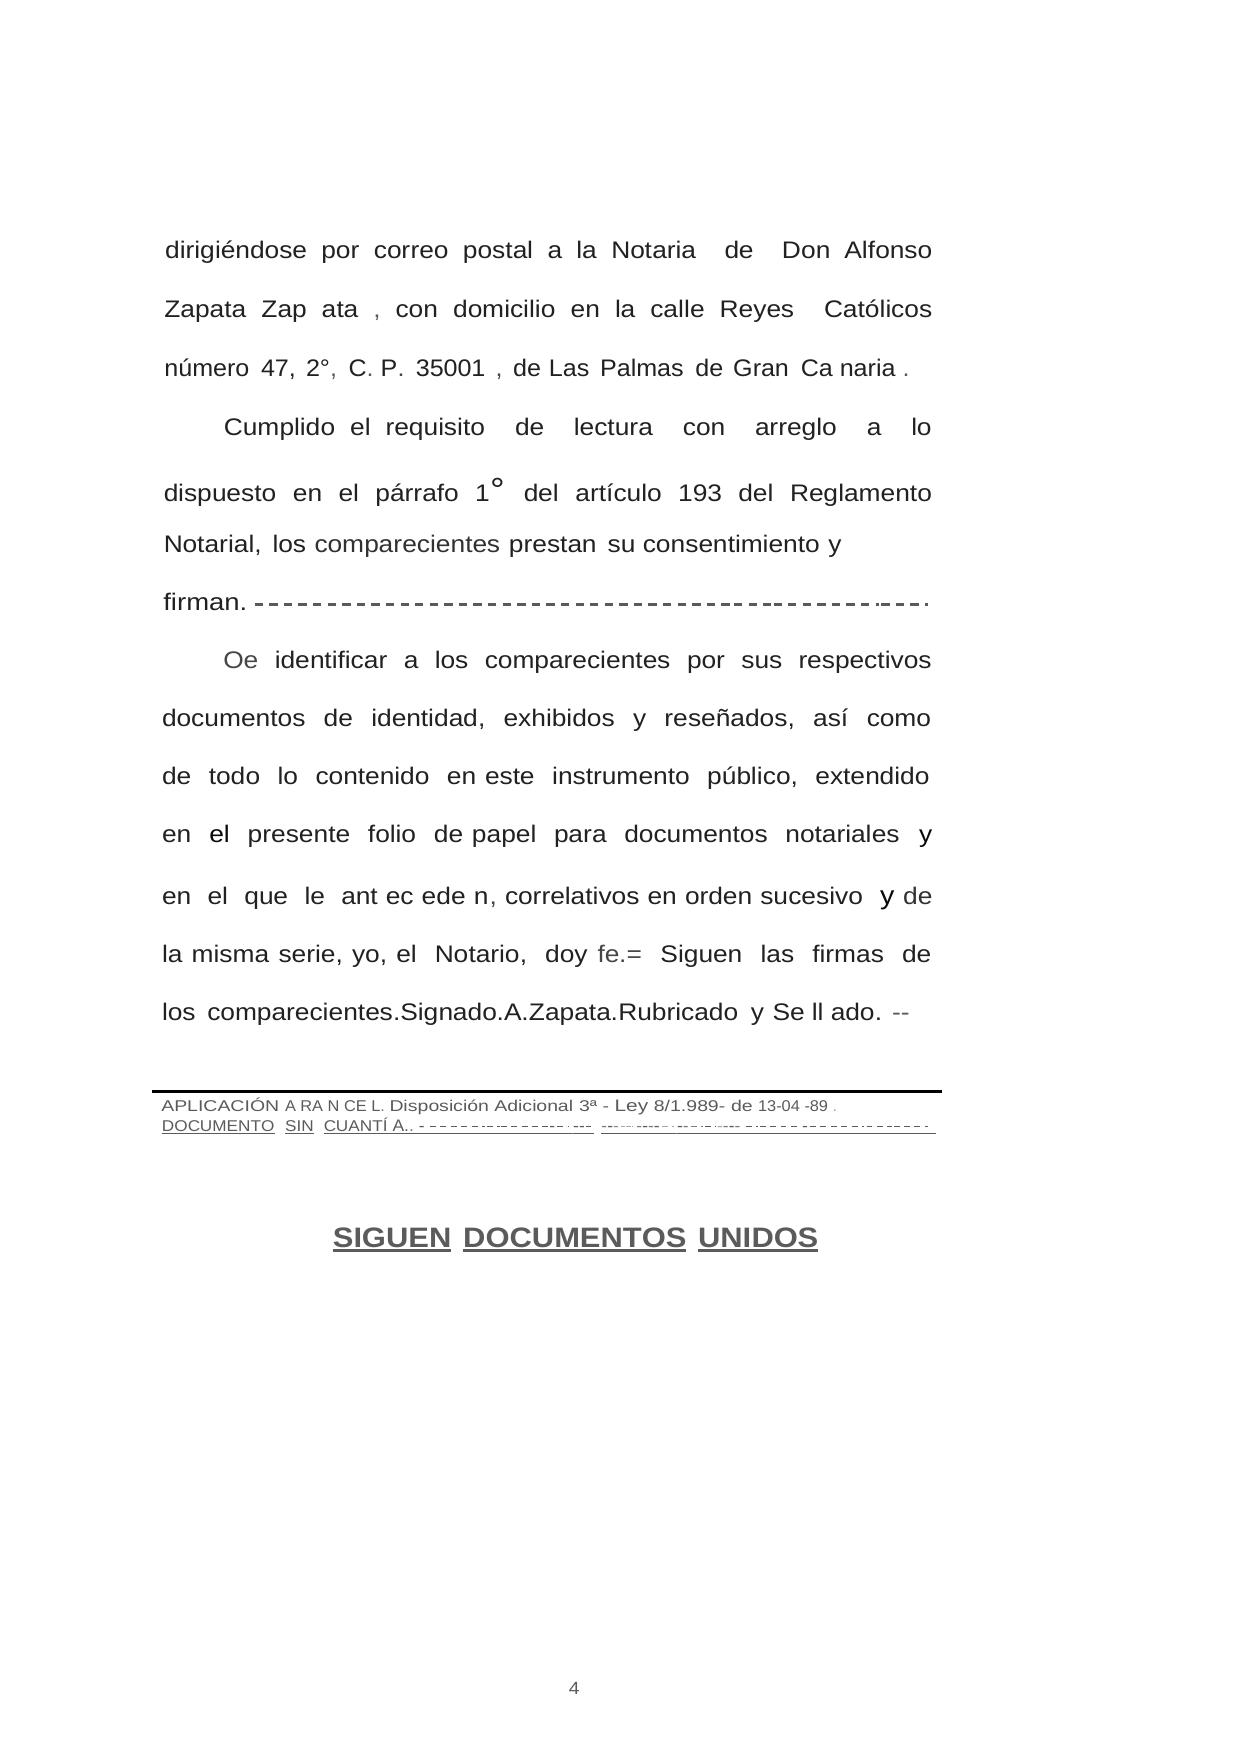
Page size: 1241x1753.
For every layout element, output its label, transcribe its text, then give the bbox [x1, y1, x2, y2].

text Cumplido el requisito de lectura con arreglo a lo dispuesto en el párrafo 1° del artículo 193 del Reglamento Notarial, los comparecientes prestan su consentimiento y [163, 413, 932, 558]
text firman. [163, 588, 1240, 616]
text 4 [42, 1677, 1106, 1698]
text APLICACIÓN A RA N CE L. Disposición Adicional 3ª - Ley 8/1.989- de 13-04 -89 . DOCUMENTO SIN CUANTÍ A.. - - -- --- ---- -- ---- - [161, 1092, 937, 1135]
text dirigiéndose por correo postal a la Notaria de Don Alfonso Zapata Zap ata , con domicilio en la calle Reyes Católicos número 47, 2°, C. P. 35001 , de Las Palmas de Gran Ca naria . [164, 236, 932, 381]
text SIGUEN DOCUMENTOS UNIDOS [51, 1221, 1099, 1253]
text Oe identificar a los comparecientes por sus respectivos documentos de identidad, exhibidos y reseñados, así como de todo lo contenido en este instrumento público, extendido en el presente folio de papel para documentos notariales y en el que le ant ec ede n, correlativos en orden sucesivo y de la misma serie, yo, el Notario, doy fe.= Siguen las firmas de los comparecientes.Signado.A.Zapata.Rubricado y Se ll ado. -- [162, 646, 932, 1026]
